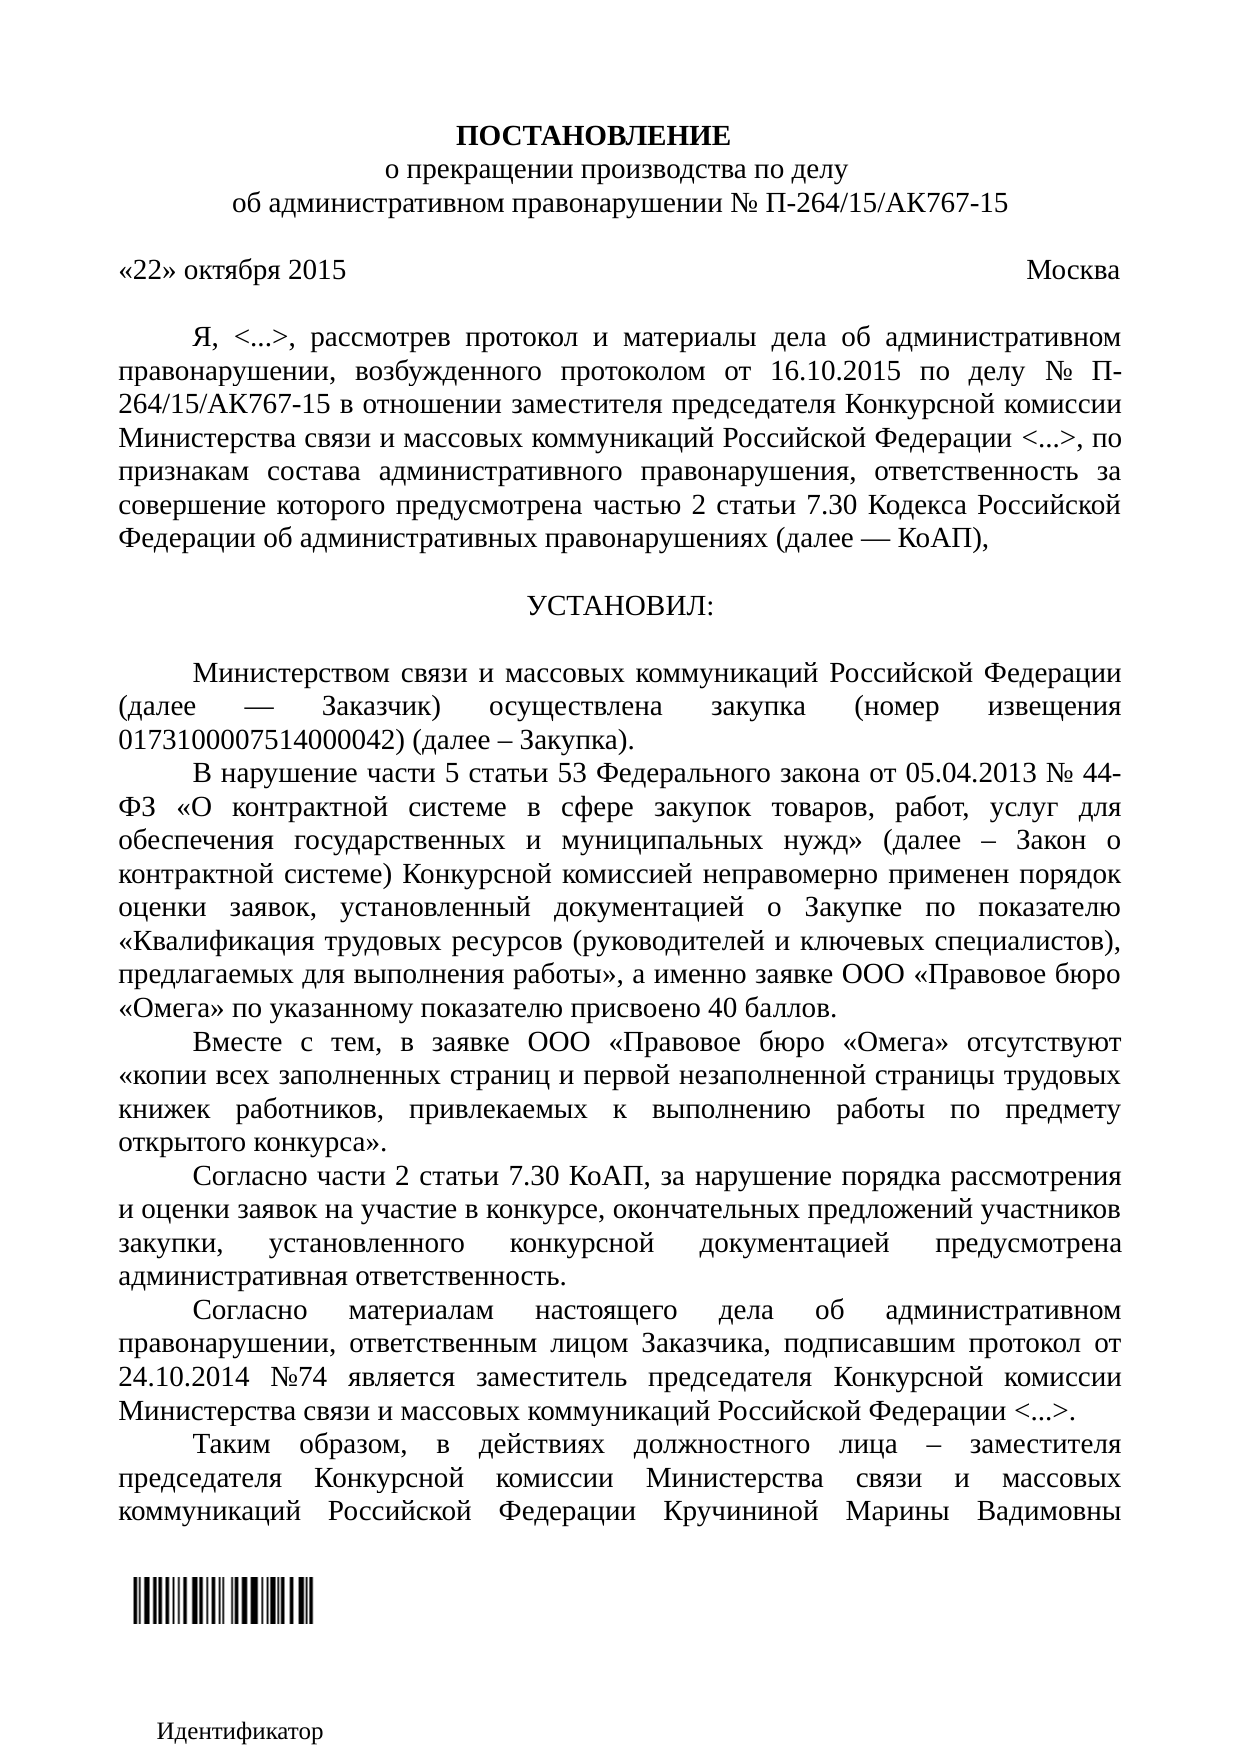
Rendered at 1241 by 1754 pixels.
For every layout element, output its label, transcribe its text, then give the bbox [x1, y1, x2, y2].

text УСТАНОВИЛ: [118, 588, 1122, 621]
text Вместе с тем, в заявке ООО «Правовое бюро «Омега» отсутствуют «копии всех заполненных страниц и первой незаполненной страницы трудовых книжек работников, привлекаемых к выполнению работы по предмету открытого конкурса». [118, 1024, 1122, 1158]
text ПОСТАНОВЛЕНИЕ [117, 118, 1078, 152]
text Таким образом, в действиях должностного лица – заместителя председателя Конкурсной комиссии Министерства связи и массовых коммуникаций Российской Федерации Кручининой Марины Вадимовны [118, 1426, 1122, 1527]
text об административном правонарушении № П-264/15/АК767-15 [118, 185, 1122, 219]
text о прекращении производства по делу [118, 152, 1122, 185]
text Согласно части 2 статьи 7.30 КоАП, за нарушение порядка рассмотрения и оценки заявок на участие в конкурсе, окончательных предложений участников закупки, установленного конкурсной документацией предусмотрена административная ответственность. [118, 1158, 1122, 1292]
text Министерством связи и массовых коммуникаций Российской Федерации (далее — Заказчик) осуществлена закупка (номер извещения 0173100007514000042) (далее – Закупка). [118, 655, 1122, 755]
text Согласно материалам настоящего дела об административном правонарушении, ответственным лицом Заказчика, подписавшим протокол от 24.10.2014 №74 является заместитель председателя Конкурсной комиссии Министерства связи и массовых коммуникаций Российской Федерации <...>. [118, 1292, 1122, 1426]
text Я, <...>, рассмотрев протокол и материалы дела об административном правонарушении, возбужденного протоколом от 16.10.2015 по делу № П-264/15/АК767-15 в отношении заместителя председателя Конкурсной комиссии Министерства связи и массовых коммуникаций Российской Федерации <...>, по признакам состава административного правонарушения, ответственность за совершение которого предусмотрена частью 2 статьи 7.30 Кодекса Российской Федерации об административных правонарушениях (далее — КоАП), [118, 319, 1122, 554]
picture [118, 1577, 331, 1624]
text В нарушение части 5 статьи 53 Федерального закона от 05.04.2013 № 44-ФЗ «О контрактной системе в сфере закупок товаров, работ, услуг для обеспечения государственных и муниципальных нужд» (далее – Закон о контрактной системе) Конкурсной комиссией неправомерно применен порядок оценки заявок, установленный документацией о Закупке по показателю «Квалификация трудовых ресурсов (руководителей и ключевых специалистов), предлагаемых для выполнения работы», а именно заявке ООО «Правовое бюро «Омега» по указанному показателю присвоено 40 баллов. [118, 755, 1122, 1024]
text «22» октября 2015 Москва [118, 252, 1122, 286]
